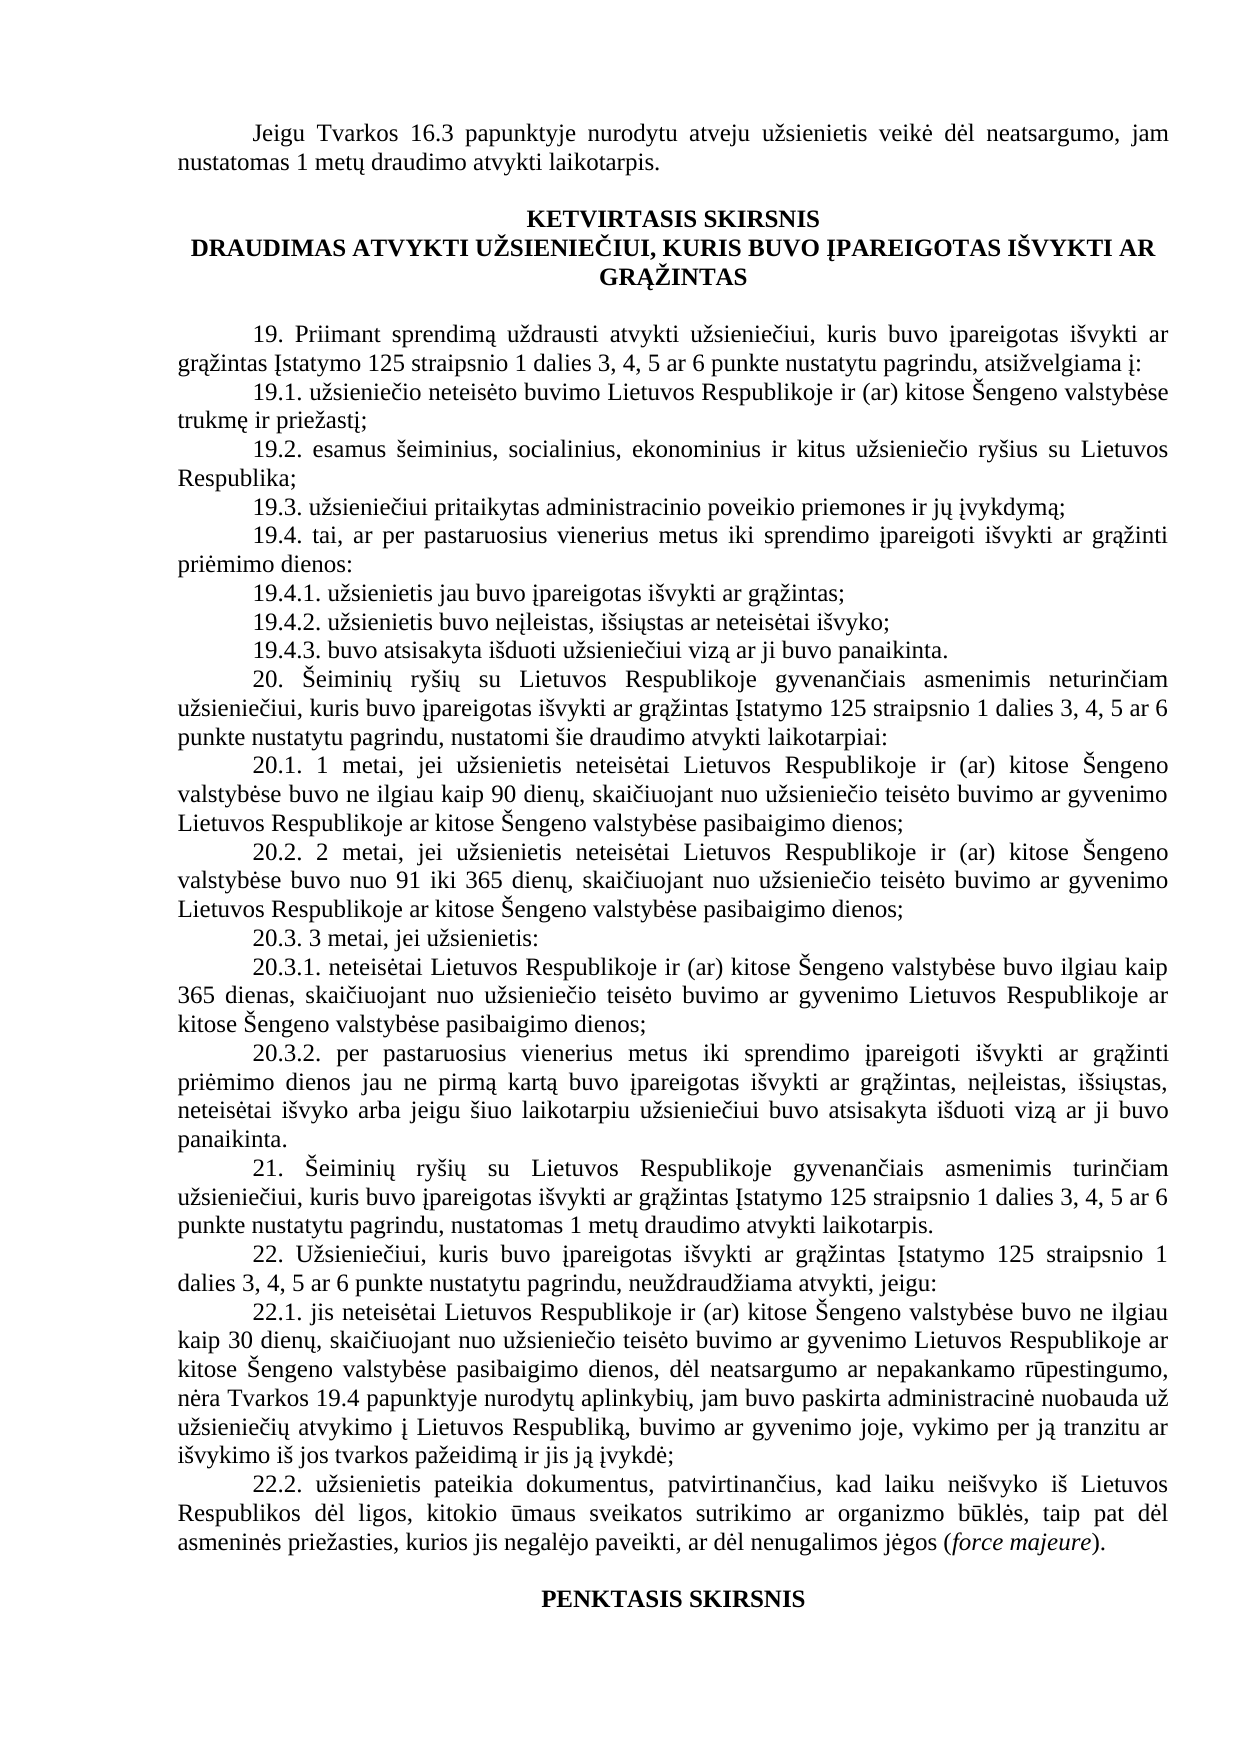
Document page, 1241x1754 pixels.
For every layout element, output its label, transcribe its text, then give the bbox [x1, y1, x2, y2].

text 19.4.2. užsienietis buvo neįleistas, išsiųstas ar neteisėtai išvyko; [177, 607, 1169, 636]
text 20.3.2. per pastaruosius vienerius metus iki sprendimo įpareigoti išvykti ar grąžinti priėmimo dienos jau ne pirmą kartą buvo įpareigotas išvykti ar grąžintas, neįleistas, išsiųstas, neteisėtai išvyko arba jeigu šiuo laikotarpiu užsieniečiui buvo atsisakyta išduoti vizą ar ji buvo panaikinta. [177, 1038, 1169, 1153]
text 21. Šeiminių ryšių su Lietuvos Respublikoje gyvenančiais asmenimis turinčiam užsieniečiui, kuris buvo įpareigotas išvykti ar grąžintas Įstatymo 125 straipsnio 1 dalies 3, 4, 5 ar 6 punkte nustatytu pagrindu, nustatomas 1 metų draudimo atvykti laikotarpis. [177, 1153, 1169, 1239]
text 22.1. jis neteisėtai Lietuvos Respublikoje ir (ar) kitose Šengeno valstybėse buvo ne ilgiau kaip 30 dienų, skaičiuojant nuo užsieniečio teisėto buvimo ar gyvenimo Lietuvos Respublikoje ar kitose Šengeno valstybėse pasibaigimo dienos, dėl neatsargumo ar nepakankamo rūpestingumo, nėra Tvarkos 19.4 papunktyje nurodytų aplinkybių, jam buvo paskirta administracinė nuobauda už užsieniečių atvykimo į Lietuvos Respubliką, buvimo ar gyvenimo joje, vykimo per ją tranzitu ar išvykimo iš jos tvarkos pažeidimą ir jis ją įvykdė; [177, 1297, 1169, 1469]
text 19.4.1. užsienietis jau buvo įpareigotas išvykti ar grąžintas; [177, 578, 1169, 607]
text KETVIRTASIS SKIRSNIS [177, 204, 1169, 233]
text 20.2. 2 metai, jei užsienietis neteisėtai Lietuvos Respublikoje ir (ar) kitose Šengeno valstybėse buvo nuo 91 iki 365 dienų, skaičiuojant nuo užsieniečio teisėto buvimo ar gyvenimo Lietuvos Respublikoje ar kitose Šengeno valstybėse pasibaigimo dienos; [177, 837, 1169, 923]
text 20.3. 3 metai, jei užsienietis: [177, 923, 1169, 952]
text 19.4. tai, ar per pastaruosius vienerius metus iki sprendimo įpareigoti išvykti ar grąžinti priėmimo dienos: [177, 521, 1169, 578]
text 22.2. užsienietis pateikia dokumentus, patvirtinančius, kad laiku neišvyko iš Lietuvos Respublikos dėl ligos, kitokio ūmaus sveikatos sutrikimo ar organizmo būklės, taip pat dėl asmeninės priežasties, kurios jis negalėjo paveikti, ar dėl nenugalimos jėgos (force majeure). [177, 1469, 1169, 1556]
text 20. Šeiminių ryšių su Lietuvos Respublikoje gyvenančiais asmenimis neturinčiam užsieniečiui, kuris buvo įpareigotas išvykti ar grąžintas Įstatymo 125 straipsnio 1 dalies 3, 4, 5 ar 6 punkte nustatytu pagrindu, nustatomi šie draudimo atvykti laikotarpiai: [177, 664, 1169, 751]
text 20.1. 1 metai, jei užsienietis neteisėtai Lietuvos Respublikoje ir (ar) kitose Šengeno valstybėse buvo ne ilgiau kaip 90 dienų, skaičiuojant nuo užsieniečio teisėto buvimo ar gyvenimo Lietuvos Respublikoje ar kitose Šengeno valstybėse pasibaigimo dienos; [177, 751, 1169, 837]
text Jeigu Tvarkos 16.3 papunktyje nurodytu atveju užsienietis veikė dėl neatsargumo, jam nustatomas 1 metų draudimo atvykti laikotarpis. [177, 118, 1169, 176]
text draudimas atvykti užsieniečiui, kuris buvo ĮPAREIGOTAS IŠVYKTI AR GRĄŽINTAS [177, 233, 1169, 291]
text 19.3. užsieniečiui pritaikytas administracinio poveikio priemones ir jų įvykdymą; [177, 492, 1169, 521]
text 19.4.3. buvo atsisakyta išduoti užsieniečiui vizą ar ji buvo panaikinta. [177, 636, 1169, 664]
text PENKTASIS SKIRSNIS [177, 1584, 1169, 1613]
text 19.2. esamus šeiminius, socialinius, ekonominius ir kitus užsieniečio ryšius su Lietuvos Respublika; [177, 434, 1169, 492]
text 20.3.1. neteisėtai Lietuvos Respublikoje ir (ar) kitose Šengeno valstybėse buvo ilgiau kaip 365 dienas, skaičiuojant nuo užsieniečio teisėto buvimo ar gyvenimo Lietuvos Respublikoje ar kitose Šengeno valstybėse pasibaigimo dienos; [177, 952, 1169, 1038]
text 19.1. užsieniečio neteisėto buvimo Lietuvos Respublikoje ir (ar) kitose Šengeno valstybėse trukmę ir priežastį; [177, 377, 1169, 434]
text 19. Priimant sprendimą uždrausti atvykti užsieniečiui, kuris buvo įpareigotas išvykti ar grąžintas Įstatymo 125 straipsnio 1 dalies 3, 4, 5 ar 6 punkte nustatytu pagrindu, atsižvelgiama į: [177, 319, 1169, 377]
text 22. Užsieniečiui, kuris buvo įpareigotas išvykti ar grąžintas Įstatymo 125 straipsnio 1 dalies 3, 4, 5 ar 6 punkte nustatytu pagrindu, neuždraudžiama atvykti, jeigu: [177, 1239, 1169, 1297]
